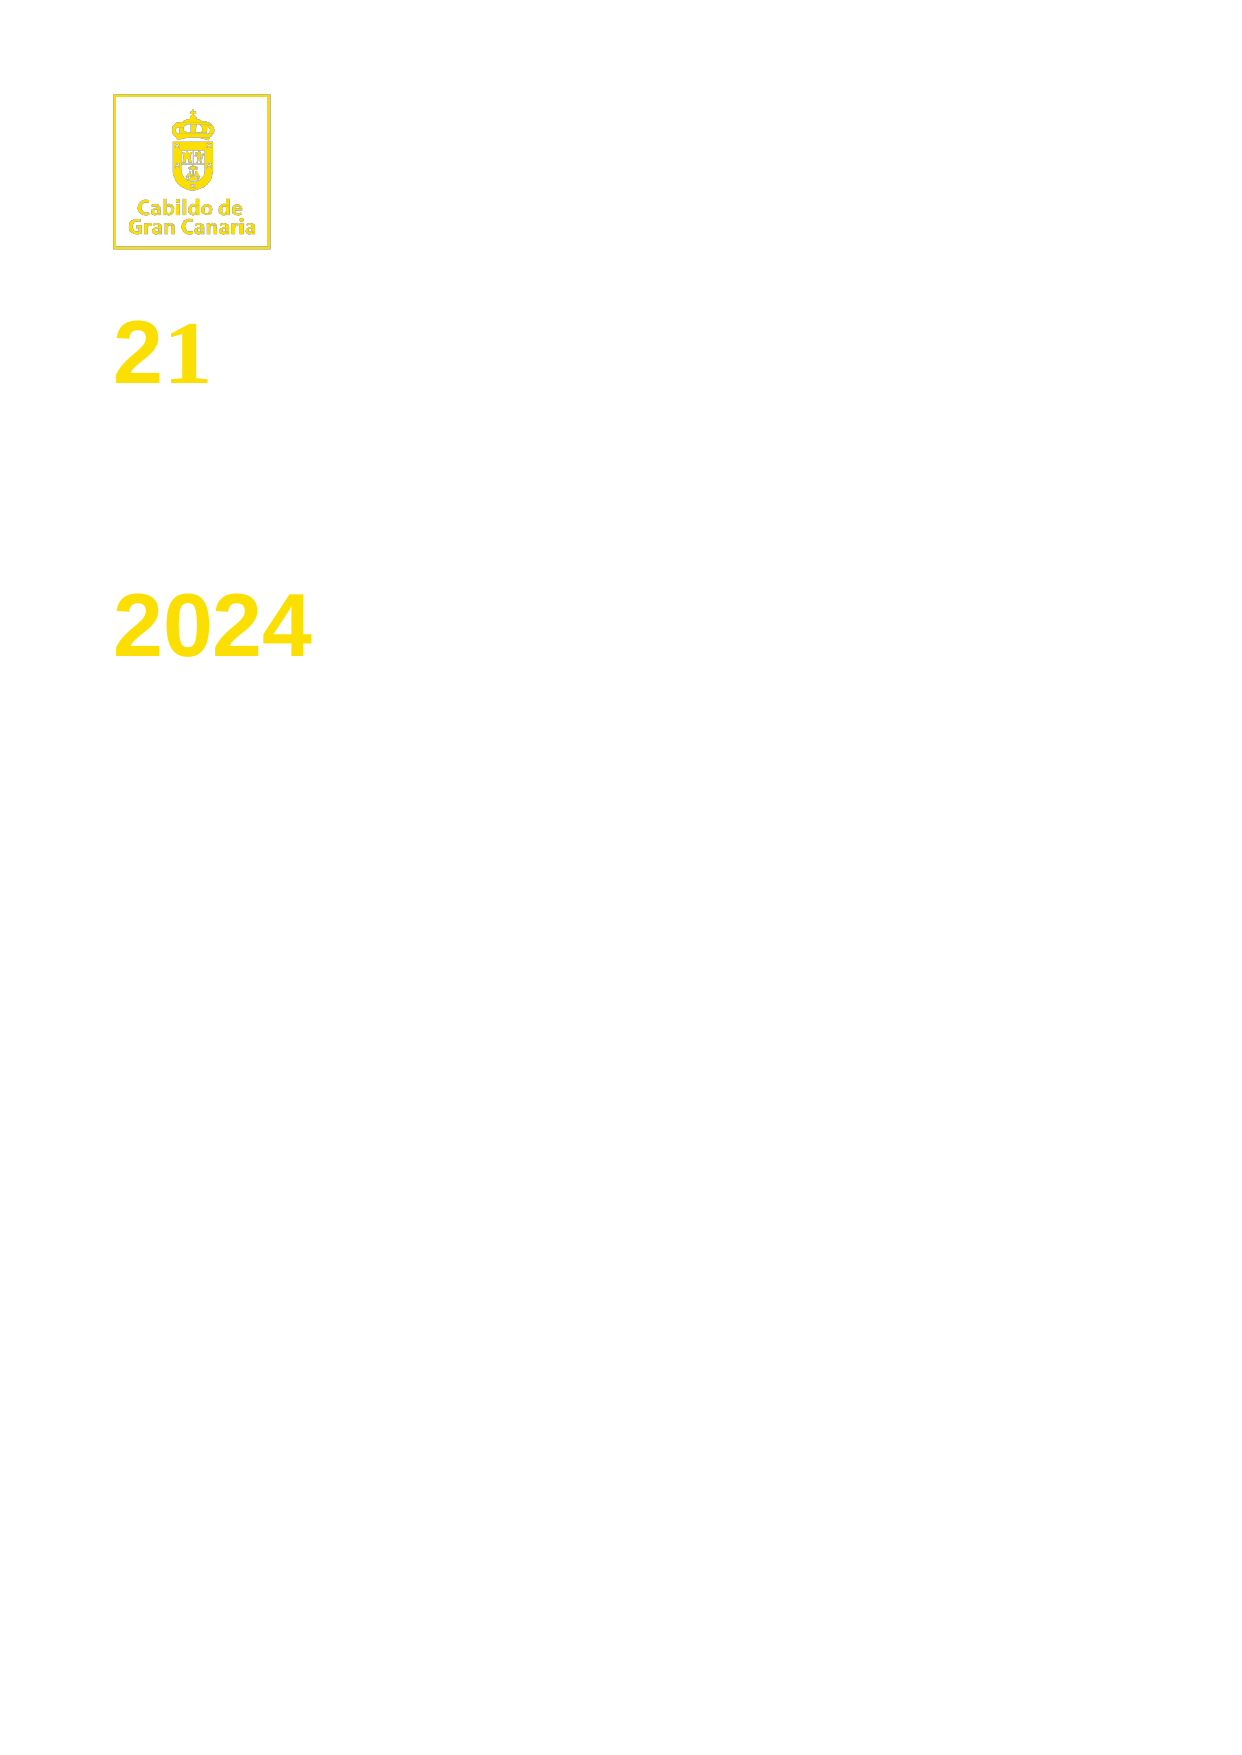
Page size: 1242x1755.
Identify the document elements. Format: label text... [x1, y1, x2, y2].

text 21 [113, 306, 1069, 403]
text INTERVENCIÓN [113, 494, 1069, 584]
text INFORME [113, 403, 1069, 494]
text 2024 [113, 584, 1069, 676]
